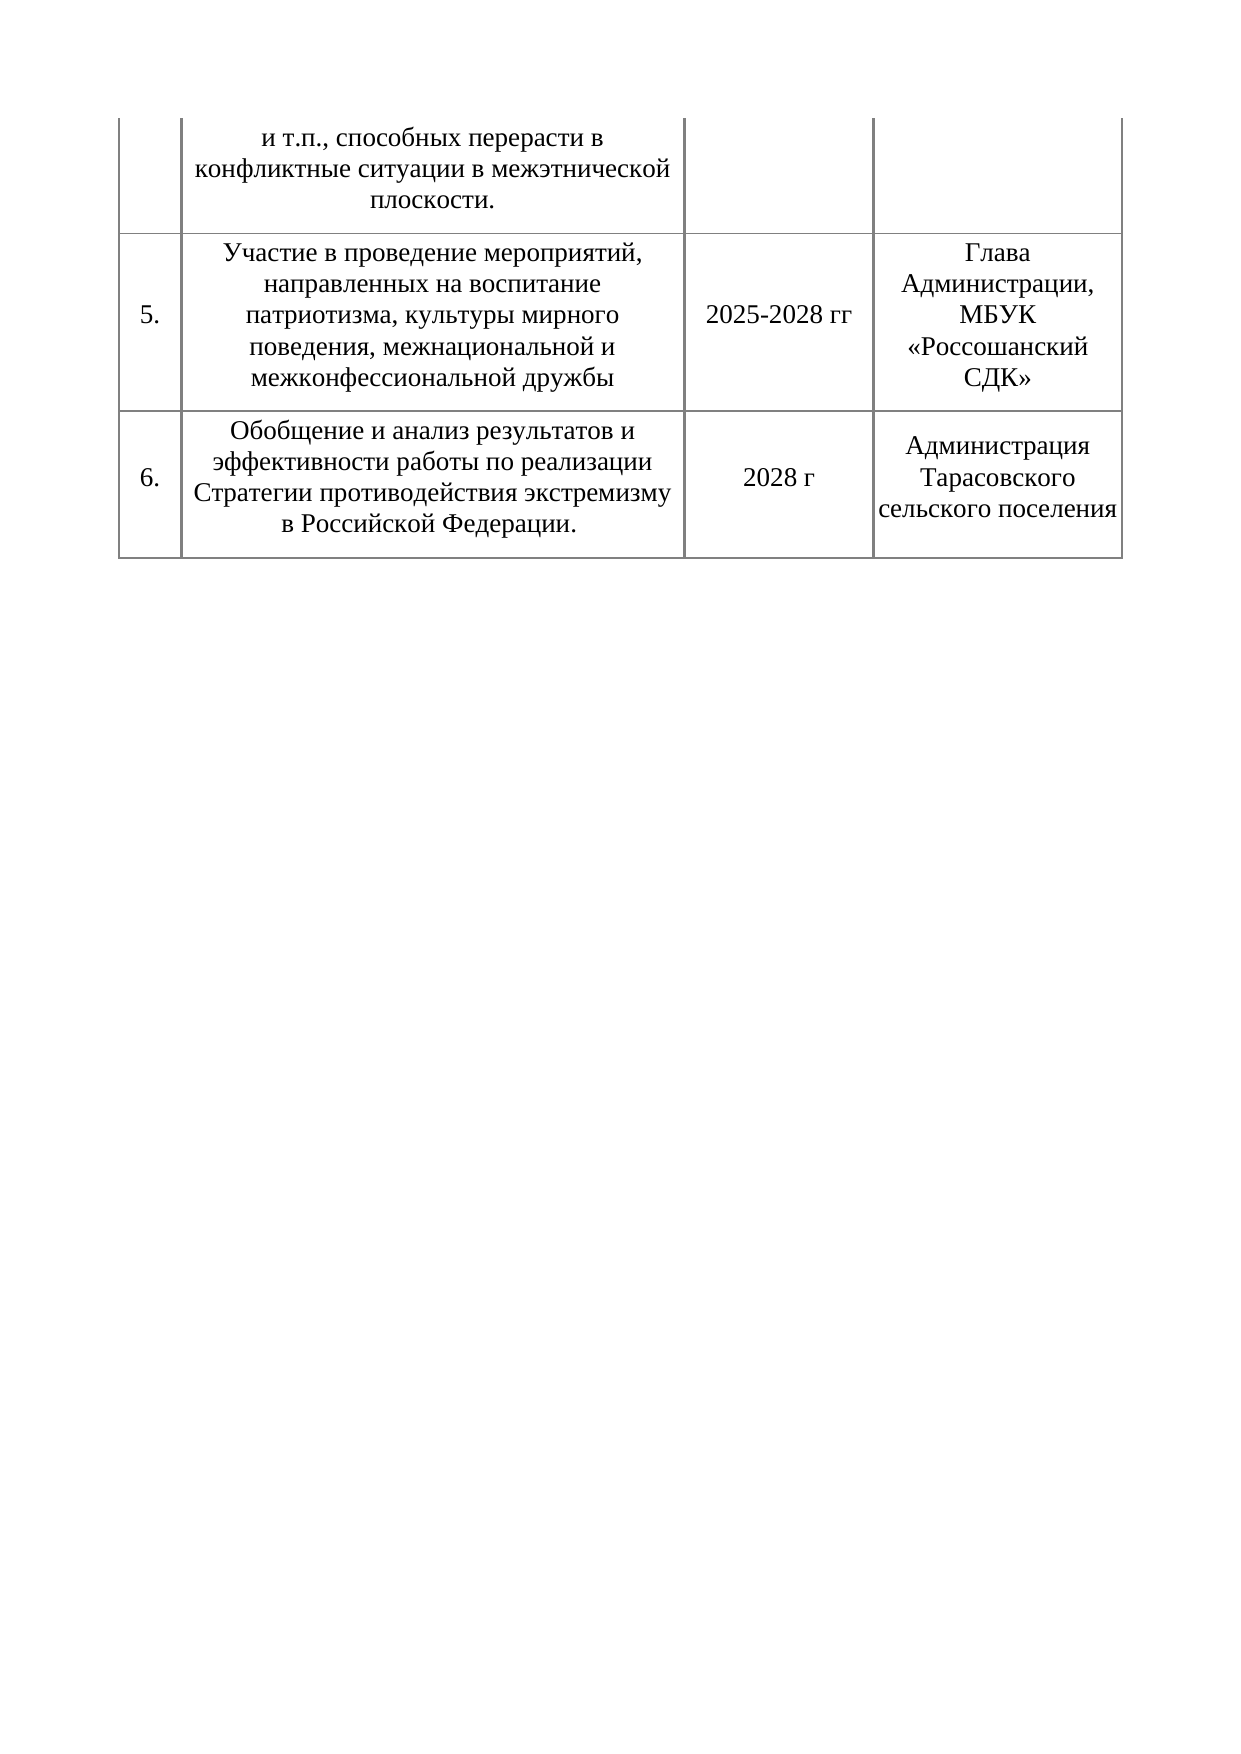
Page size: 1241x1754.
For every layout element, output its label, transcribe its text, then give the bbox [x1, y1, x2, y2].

table_cell [875, 118, 1121, 233]
table_cell и т.п., способных перерасти в конфликтные ситуации в межэтнической плоскости. [183, 118, 683, 233]
table_cell Глава Администрации, МБУК «Россошанский СДК» [875, 234, 1121, 410]
table_cell Администрация Тарасовского сельского поселения [875, 412, 1121, 557]
table_cell 6. [120, 412, 180, 557]
table_cell 2025-2028 гг [686, 234, 872, 410]
table_cell [686, 118, 872, 233]
table_cell Участие в проведение мероприятий, направленных на воспитание патриотизма, культуры мирного поведения, межнациональной и межконфессиональной дружбы [183, 234, 683, 410]
table_cell 5. [120, 234, 180, 410]
table_cell Обобщение и анализ результатов и эффективности работы по реализации Стратегии противодействия экстремизму в Российской Федерации. [183, 412, 683, 557]
table_cell [120, 118, 180, 233]
table_cell 2028 г [686, 412, 872, 557]
